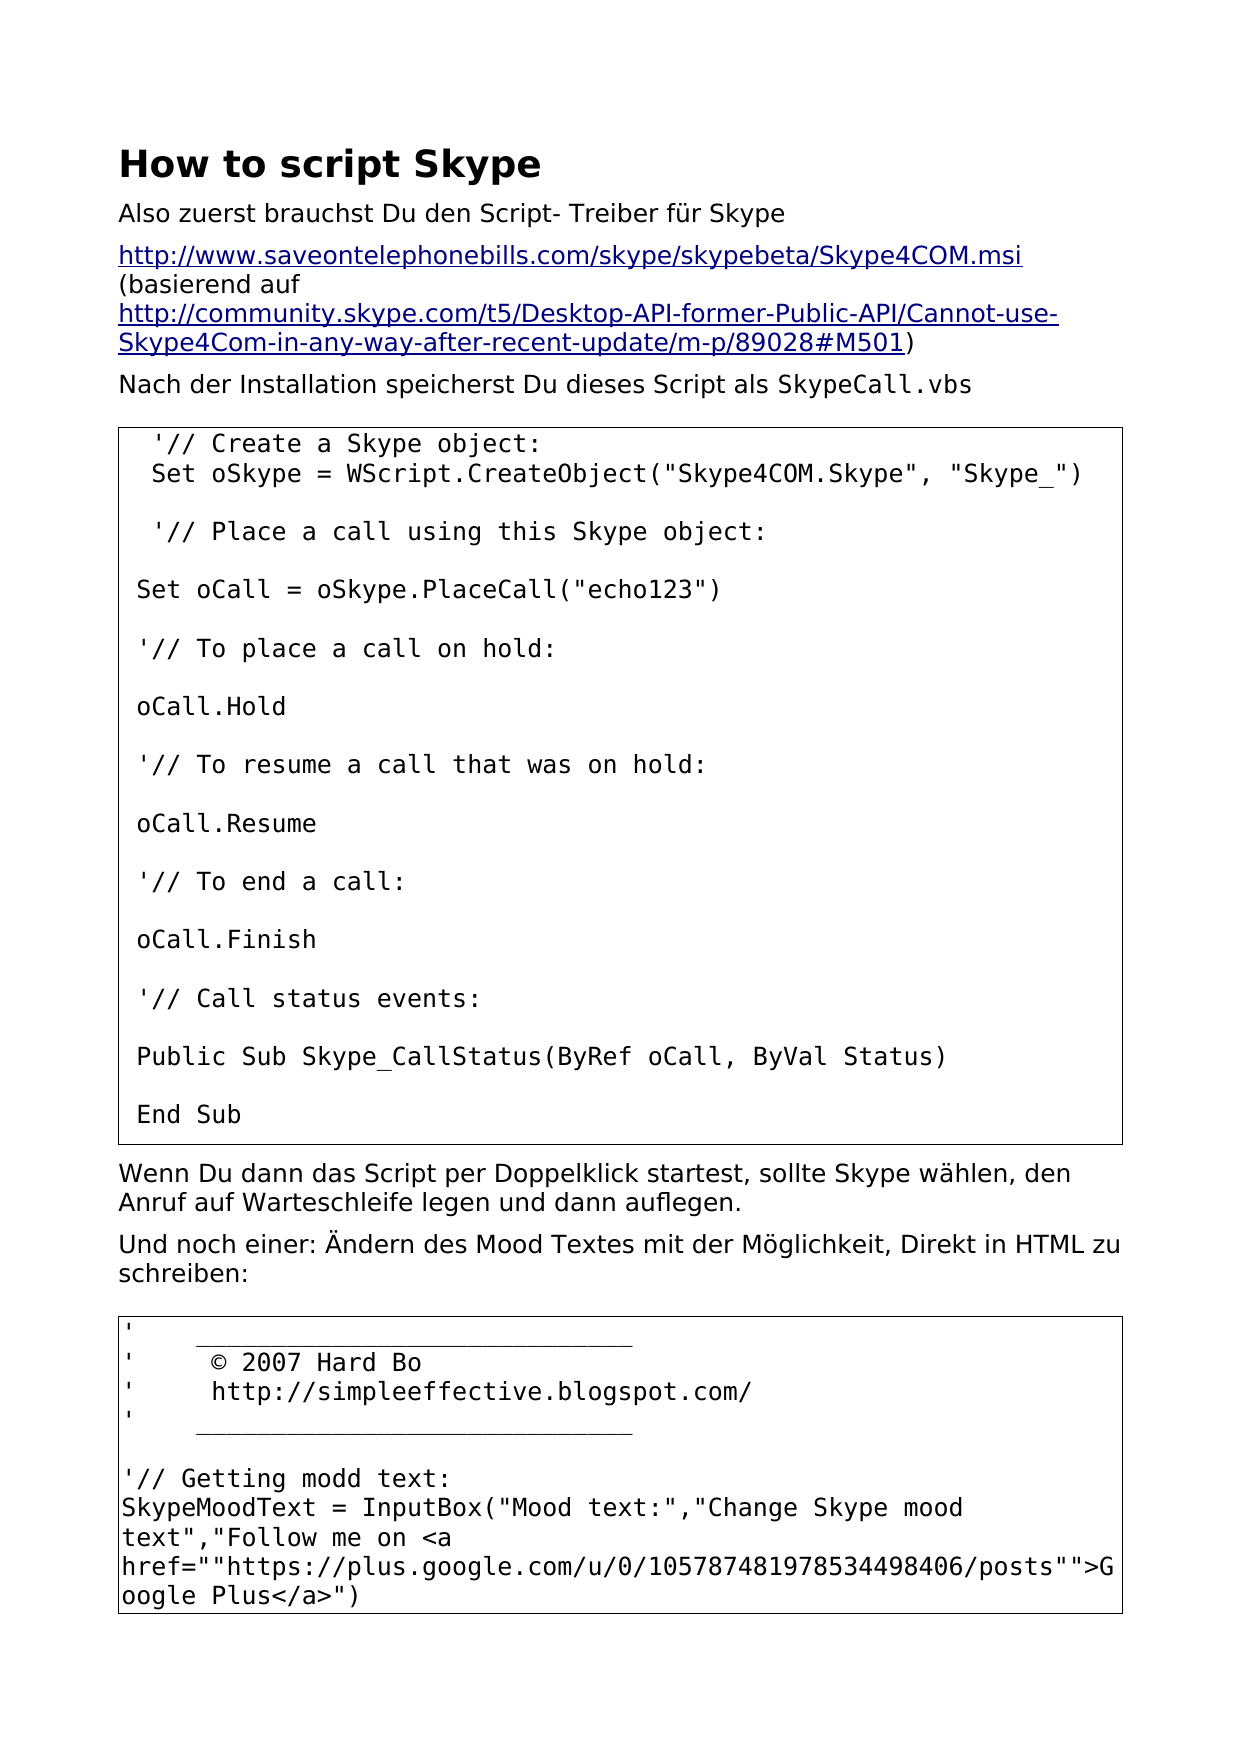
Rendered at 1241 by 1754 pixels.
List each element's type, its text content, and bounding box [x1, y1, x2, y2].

subtitle How to script Skype [118, 143, 1122, 187]
table_header '// Create a Skype object: Set oSkype = WScript.CreateObject("Skype4COM.Skype", "Skype_") '// Place a call using this Skype object: Set oCall = oSkype.PlaceCall("echo123") '// To place a call on hold: oCall.Hold '// To resume a call that was on hold: oCall.Resume '// To end a call: oCall.Finish '// Call status events: Public Sub Skype_CallStatus(ByRef oCall, ByVal Status) End Sub [119, 428, 1122, 1144]
table_header ' _____________________________ ' © 2007 Hard Bo ' http://simpleeffective.blogspot.com/ ' _____________________________ '// Getting modd text: SkypeMoodText = InputBox("Mood text:","Change Skype mood text","Follow me on <a href=""https://plus.google.com/u/0/105787481978534498406/posts"">Google Plus</a>") [119, 1317, 1122, 1613]
text http://www.saveontelephonebills.com/skype/skypebeta/Skype4COM.msi (basierend auf http://community.skype.com/t5/Desktop-API-former-Public-API/Cannot-use-Skype4Com-in-any-way-after-recent-update/m-p/89028#M501) [118, 241, 1122, 358]
text Und noch einer: Ändern des Mood Textes mit der Möglichkeit, Direkt in HTML zu schreiben: [118, 1230, 1122, 1288]
text Also zuerst brauchst Du den Script- Treiber für Skype [118, 199, 1122, 228]
text Nach der Installation speicherst Du dieses Script als SkypeCall.vbs [118, 370, 1122, 399]
text Wenn Du dann das Script per Doppelklick startest, sollte Skype wählen, den Anruf auf Warteschleife legen und dann auflegen. [118, 1159, 1122, 1217]
